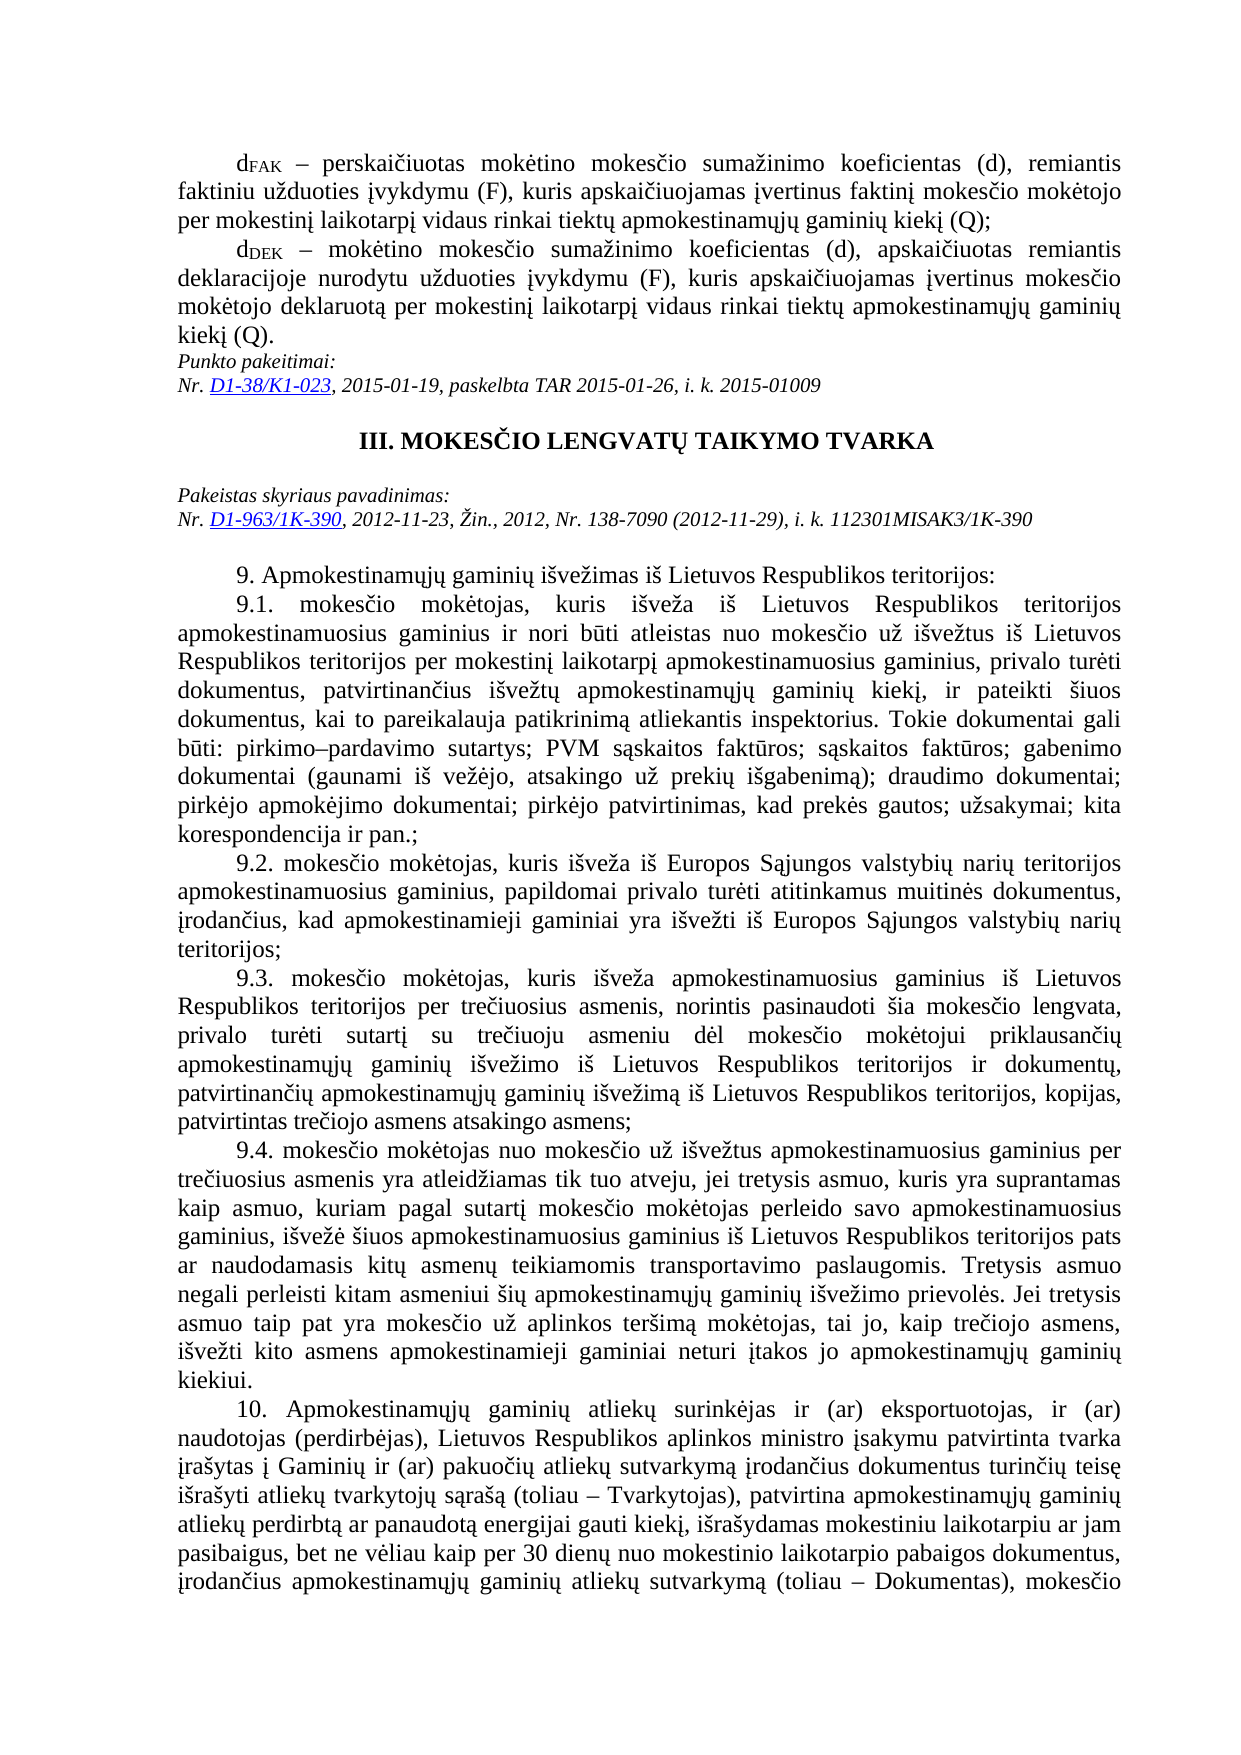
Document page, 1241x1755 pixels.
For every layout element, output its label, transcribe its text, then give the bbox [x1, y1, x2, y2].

text 9.1. mokesčio mokėtojas, kuris išveža iš Lietuvos Respublikos teritorijos apmokestinamuosius gaminius ir nori būti atleistas nuo mokesčio už išvežtus iš Lietuvos Respublikos teritorijos per mokestinį laikotarpį apmokestinamuosius gaminius, privalo turėti dokumentus, patvirtinančius išvežtų apmokestinamųjų gaminių kiekį, ir pateikti šiuos dokumentus, kai to pareikalauja patikrinimą atliekantis inspektorius. Tokie dokumentai gali būti: pirkimo–pardavimo sutartys; PVM sąskaitos faktūros; sąskaitos faktūros; gabenimo dokumentai (gaunami iš vežėjo, atsakingo už prekių išgabenimą); draudimo dokumentai; pirkėjo apmokėjimo dokumentai; pirkėjo patvirtinimas, kad prekės gautos; užsakymai; kita korespondencija ir pan.; [177, 589, 1122, 848]
text 9.2. mokesčio mokėtojas, kuris išveža iš Europos Sąjungos valstybių narių teritorijos apmokestinamuosius gaminius, papildomai privalo turėti atitinkamus muitinės dokumentus, įrodančius, kad apmokestinamieji gaminiai yra išvežti iš Europos Sąjungos valstybių narių teritorijos; [177, 848, 1122, 963]
text Pakeistas skyriaus pavadinimas: [177, 483, 1122, 507]
text 10. Apmokestinamųjų gaminių atliekų surinkėjas ir (ar) eksportuotojas, ir (ar) naudotojas (perdirbėjas), Lietuvos Respublikos aplinkos ministro įsakymu patvirtinta tvarka įrašytas į Gaminių ir (ar) pakuočių atliekų sutvarkymą įrodančius dokumentus turinčių teisę išrašyti atliekų tvarkytojų sąrašą (toliau – Tvarkytojas), patvirtina apmokestinamųjų gaminių atliekų perdirbtą ar panaudotą energijai gauti kiekį, išrašydamas mokestiniu laikotarpiu ar jam pasibaigus, bet ne vėliau kaip per 30 dienų nuo mokestinio laikotarpio pabaigos dokumentus, įrodančius apmokestinamųjų gaminių atliekų sutvarkymą (toliau – Dokumentas), mokesčio [177, 1394, 1122, 1595]
text 9.3. mokesčio mokėtojas, kuris išveža apmokestinamuosius gaminius iš Lietuvos Respublikos teritorijos per trečiuosius asmenis, norintis pasinaudoti šia mokesčio lengvata, privalo turėti sutartį su trečiuoju asmeniu dėl mokesčio mokėtojui priklausančių apmokestinamųjų gaminių išvežimo iš Lietuvos Respublikos teritorijos ir dokumentų, patvirtinančių apmokestinamųjų gaminių išvežimą iš Lietuvos Respublikos teritorijos, kopijas, patvirtintas trečiojo asmens atsakingo asmens; [177, 963, 1122, 1135]
text 9. Apmokestinamųjų gaminių išvežimas iš Lietuvos Respublikos teritorijos: [177, 560, 1122, 589]
text Nr. D1-963/1K-390, 2012-11-23, Žin., 2012, Nr. 138-7090 (2012-11-29), i. k. 112301MISAK3/1K-390 [177, 507, 1122, 531]
text Punkto pakeitimai: [177, 349, 1122, 373]
text 9.4. mokesčio mokėtojas nuo mokesčio už išvežtus apmokestinamuosius gaminius per trečiuosius asmenis yra atleidžiamas tik tuo atveju, jei tretysis asmuo, kuris yra suprantamas kaip asmuo, kuriam pagal sutartį mokesčio mokėtojas perleido savo apmokestinamuosius gaminius, išvežė šiuos apmokestinamuosius gaminius iš Lietuvos Respublikos teritorijos pats ar naudodamasis kitų asmenų teikiamomis transportavimo paslaugomis. Tretysis asmuo negali perleisti kitam asmeniui šių apmokestinamųjų gaminių išvežimo prievolės. Jei tretysis asmuo taip pat yra mokesčio už aplinkos teršimą mokėtojas, tai jo, kaip trečiojo asmens, išvežti kito asmens apmokestinamieji gaminiai neturi įtakos jo apmokestinamųjų gaminių kiekiui. [177, 1135, 1122, 1394]
text III. MOKESČIO LENGVATŲ TAIKYMO TVARKA [177, 426, 1122, 454]
text dFAK – perskaičiuotas mokėtino mokesčio sumažinimo koeficientas (d), remiantis faktiniu užduoties įvykdymu (F), kuris apskaičiuojamas įvertinus faktinį mokesčio mokėtojo per mokestinį laikotarpį vidaus rinkai tiektų apmokestinamųjų gaminių kiekį (Q); [177, 148, 1122, 234]
text dDEK – mokėtino mokesčio sumažinimo koeficientas (d), apskaičiuotas remiantis deklaracijoje nurodytu užduoties įvykdymu (F), kuris apskaičiuojamas įvertinus mokesčio mokėtojo deklaruotą per mokestinį laikotarpį vidaus rinkai tiektų apmokestinamųjų gaminių kiekį (Q). [177, 234, 1122, 349]
text Nr. D1-38/K1-023, 2015-01-19, paskelbta TAR 2015-01-26, i. k. 2015-01009 [177, 373, 1122, 397]
